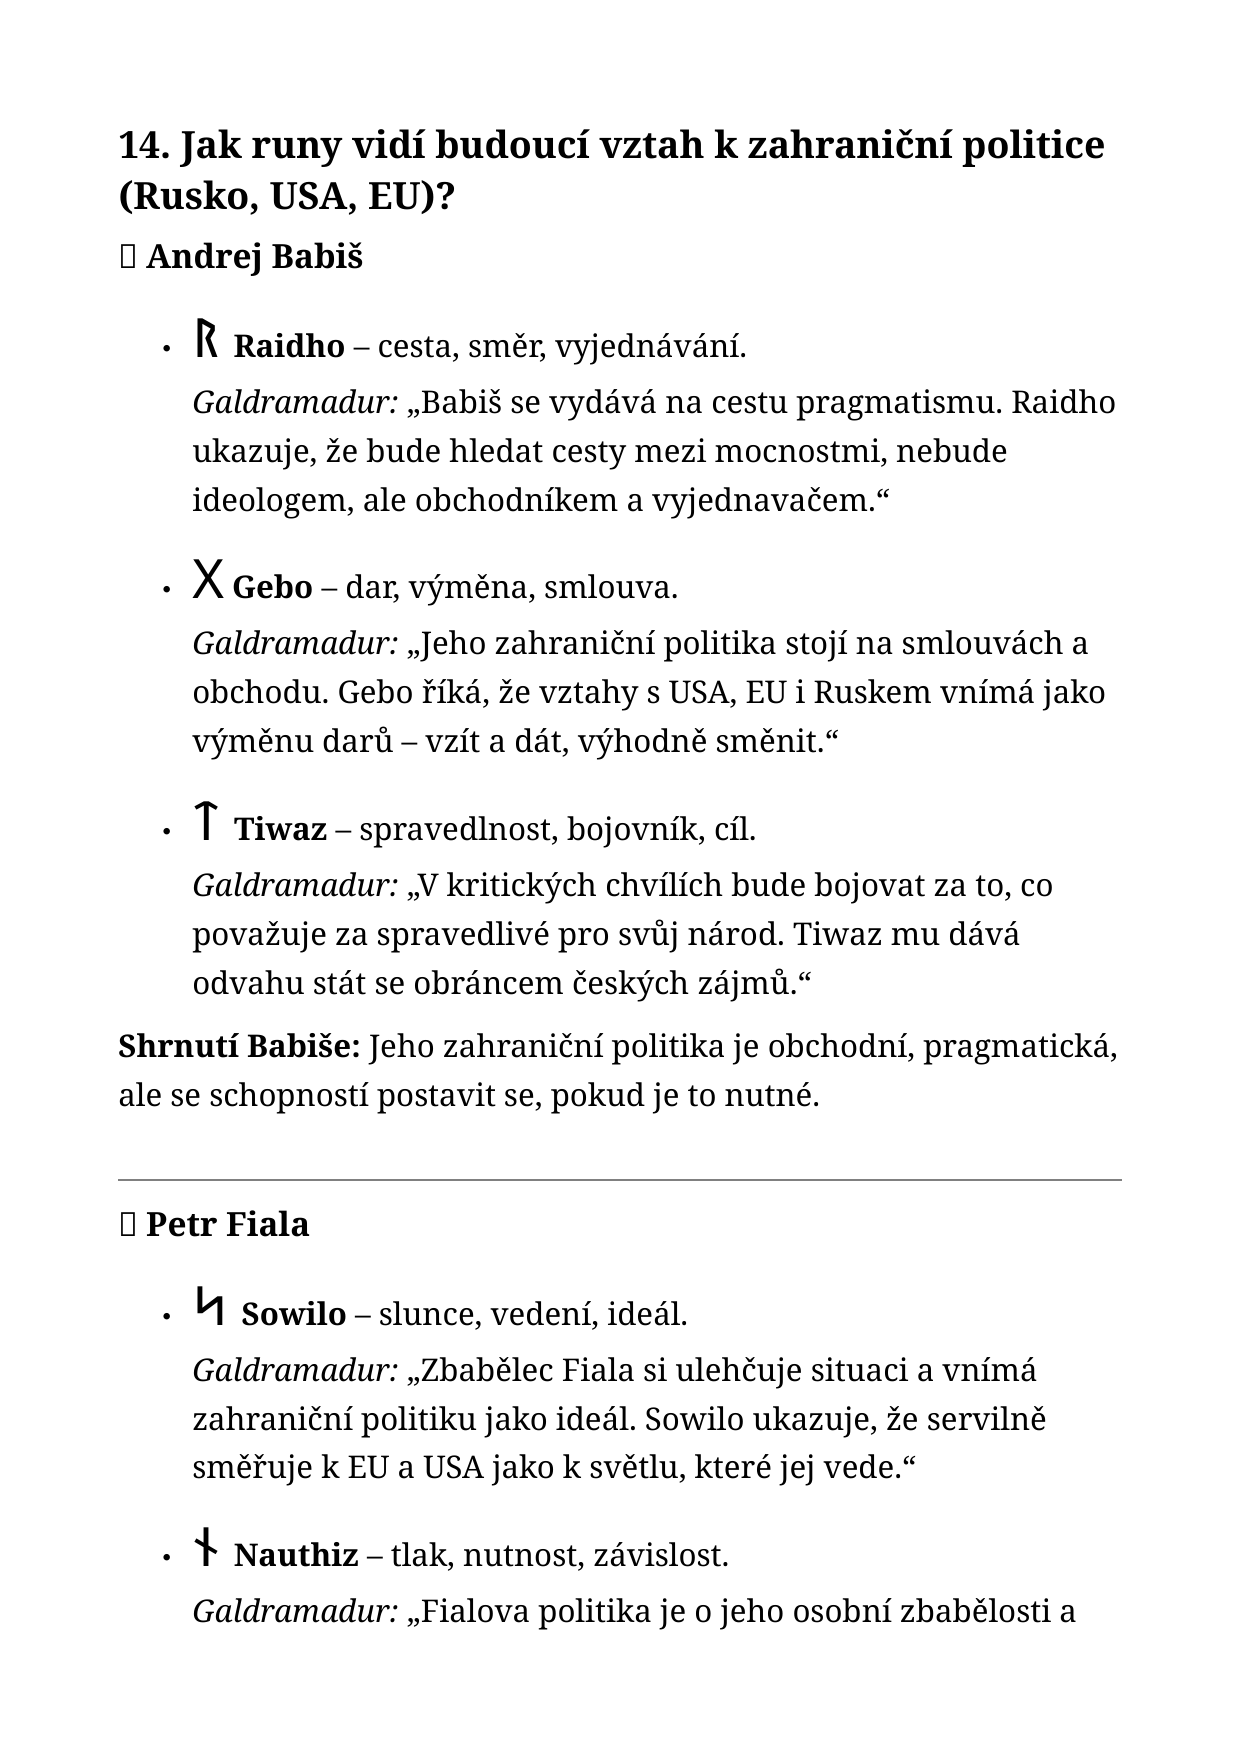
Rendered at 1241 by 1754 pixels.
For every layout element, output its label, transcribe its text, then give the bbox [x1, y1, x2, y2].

list ᛏ Tiwaz – spravedlnost, bojovník, cíl. Galdramadur: „V kritických chvílích bude bojovat za to, co považuje za spravedlivé pro svůj národ. Tiwaz mu dává odvahu stát se obráncem českých zájmů.“ [162, 783, 1122, 1003]
subtitle 14. Jak runy vidí budoucí vztah k zahraniční politice (Rusko, USA, EU)? [118, 118, 1122, 220]
list ᚾ Nauthiz – tlak, nutnost, závislost. Galdramadur: „Fialova politika je o jeho osobní zbabělosti a [162, 1509, 1122, 1632]
list ᚱ Raidho – cesta, směr, vyjednávání. Galdramadur: „Babiš se vydává na cestu pragmatismu. Raidho ukazuje, že bude hledat cesty mezi mocnostmi, nebude ideologem, ale obchodníkem a vyjednavačem.“ [162, 299, 1122, 520]
list ᛋ Sowilo – slunce, vedení, ideál. Galdramadur: „Zbabělec Fiala si ulehčuje situaci a vnímá zahraniční politiku jako ideál. Sowilo ukazuje, že servilně směřuje k EU a USA jako k světlu, které jej vede.“ [162, 1267, 1122, 1488]
subtitle 🔮 Petr Fiala [118, 1201, 1122, 1246]
list ᚷ Gebo – dar, výměna, smlouva. Galdramadur: „Jeho zahraniční politika stojí na smlouvách a obchodu. Gebo říká, že vztahy s USA, EU i Ruskem vnímá jako výměnu darů – vzít a dát, výhodně směnit.“ [162, 541, 1122, 762]
subtitle 🔮 Andrej Babiš [118, 233, 1122, 278]
text Shrnutí Babiše: Jeho zahraniční politika je obchodní, pragmatická, ale se schopností postavit se, pokud je to nutné. [118, 1024, 1122, 1116]
